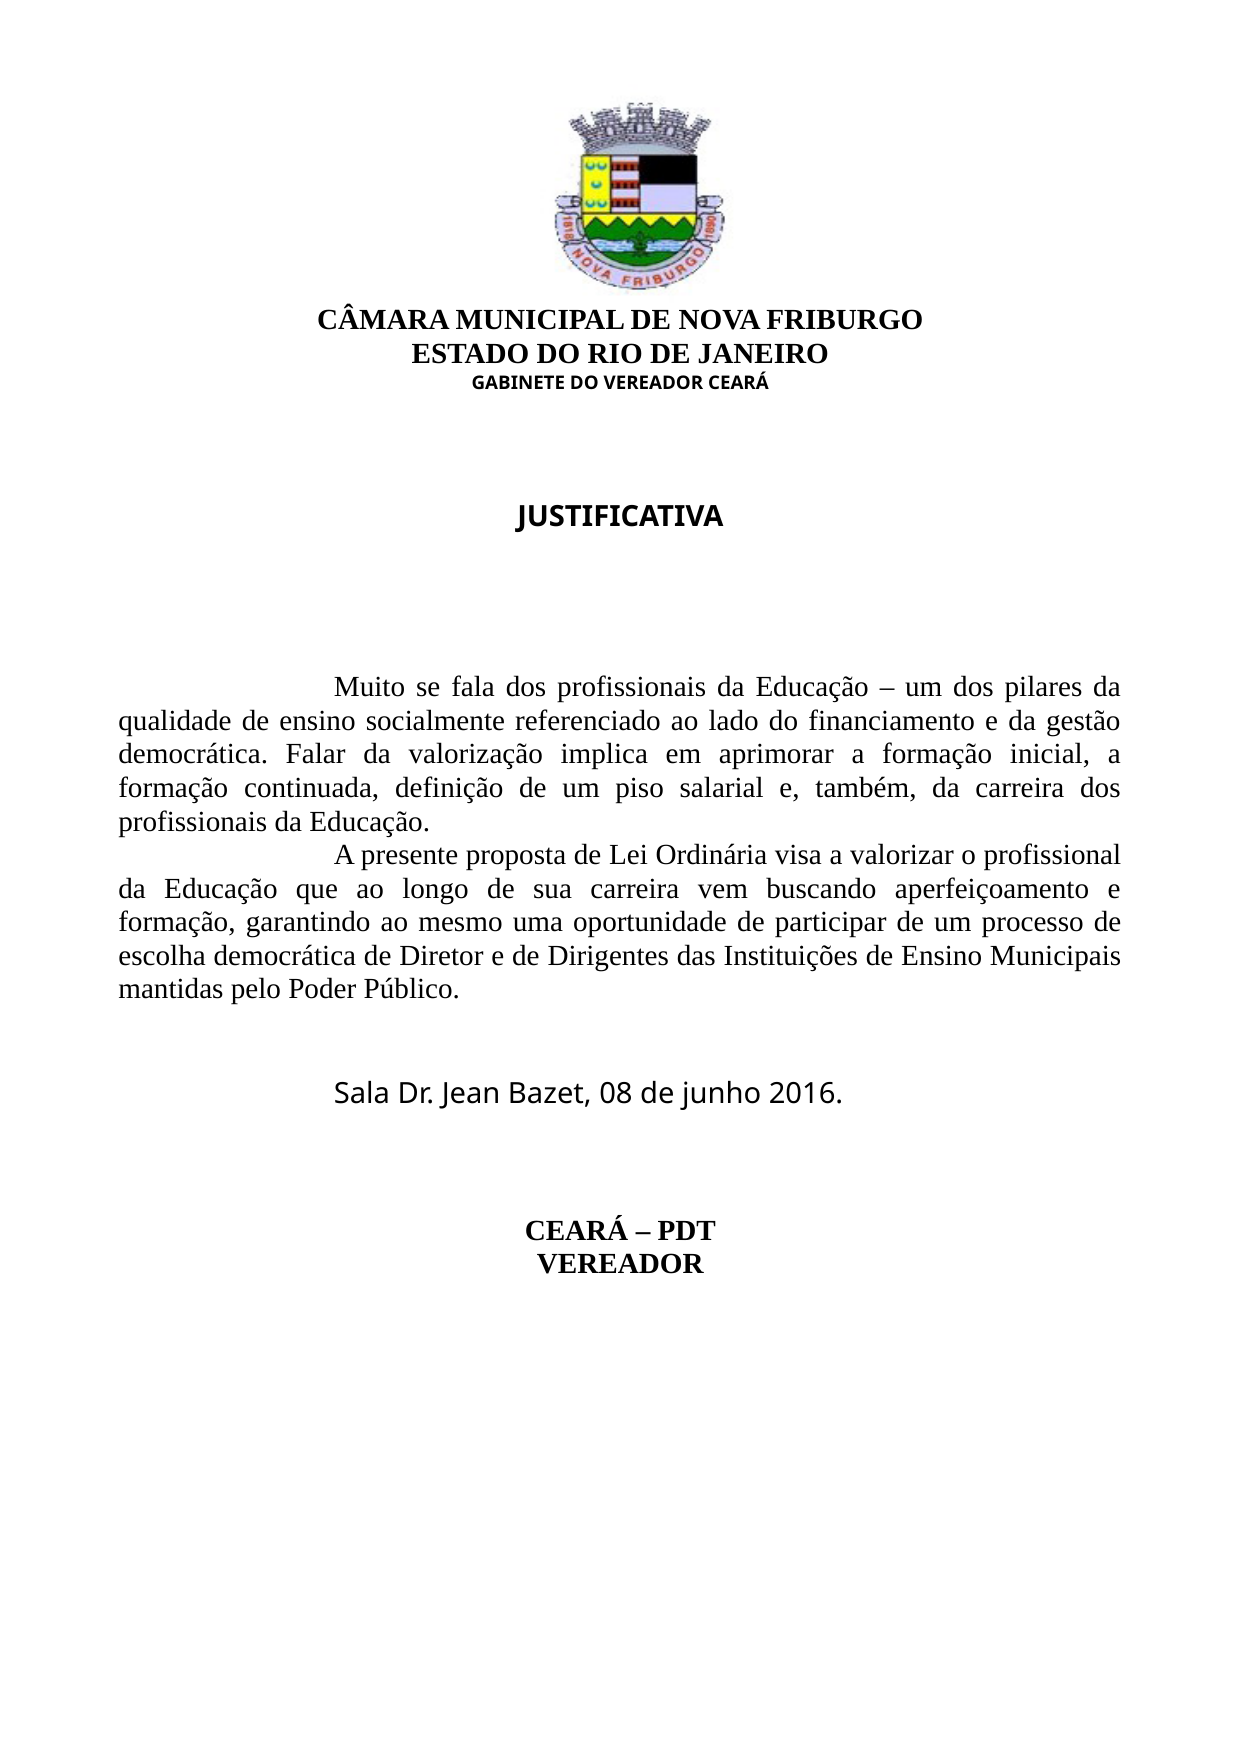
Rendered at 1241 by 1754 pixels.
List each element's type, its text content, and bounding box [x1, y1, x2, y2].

text Sala Dr. Jean Bazet, 08 de junho 2016. [118, 1072, 1122, 1112]
text ESTADO DO RIO DE JANEIRO [118, 336, 1122, 369]
text CEARÁ – PDT [118, 1213, 1122, 1246]
text A presente proposta de Lei Ordinária visa a valorizar o profissional da Educação que ao longo de sua carreira vem buscando aperfeiçoamento e formação, garantindo ao mesmo uma oportunidade de participar de um processo de escolha democrática de Diretor e de Dirigentes das Instituições de Ensino Municipais mantidas pelo Poder Público. [118, 837, 1122, 1005]
text CÂMARA MUNICIPAL DE NOVA FRIBURGO [118, 56, 1122, 336]
text GABINETE DO VEREADOR CEARÁ [118, 369, 1122, 395]
text Muito se fala dos profissionais da Educação – um dos pilares da qualidade de ensino socialmente referenciado ao lado do financiamento e da gestão democrática. Falar da valorização implica em aprimorar a formação inicial, a formação continuada, definição de um piso salarial e, também, da carreira dos profissionais da Educação. [118, 669, 1122, 837]
text VEREADOR [118, 1246, 1122, 1280]
text JUSTIFICATIVA [118, 496, 1122, 535]
